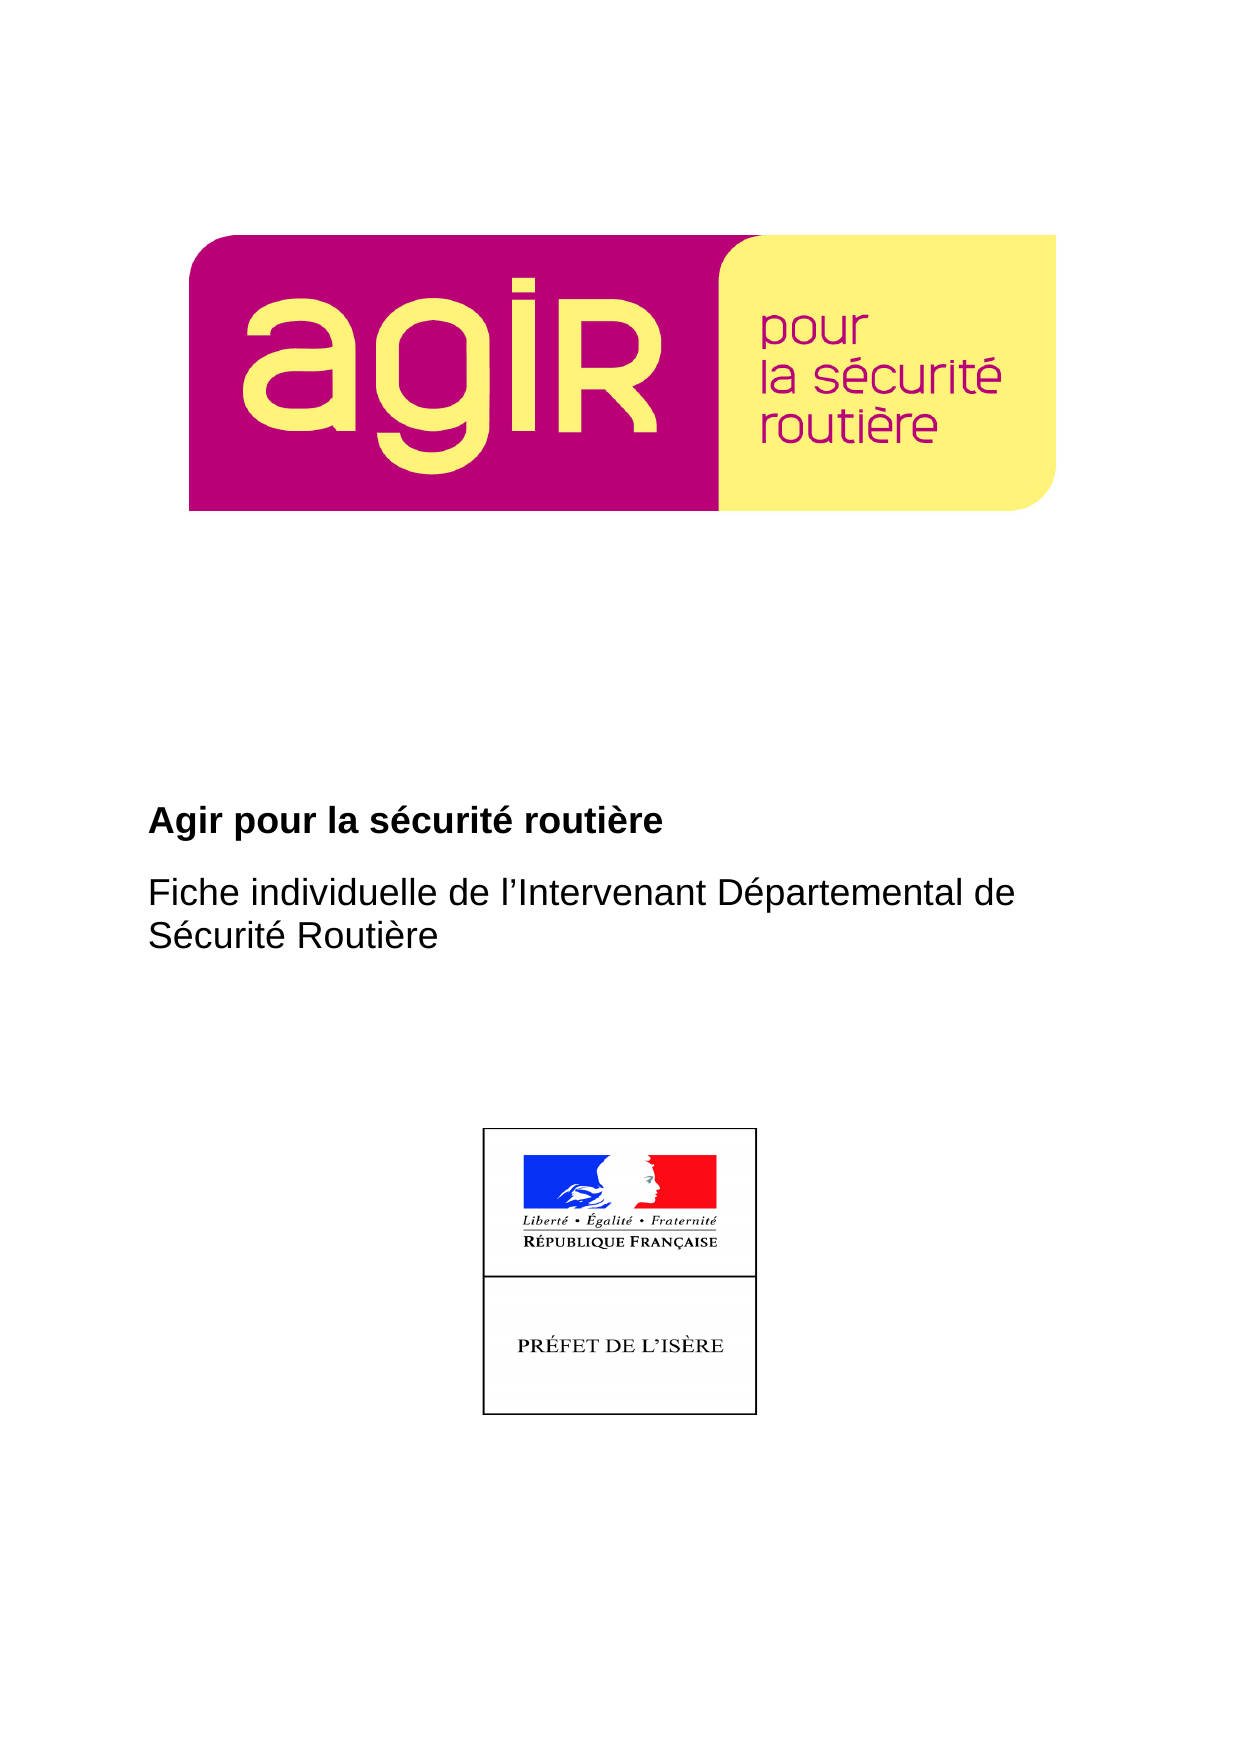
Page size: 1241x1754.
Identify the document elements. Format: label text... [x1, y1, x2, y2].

text Fiche individuelle de l’Intervenant Départemental de Sécurité Routière [148, 870, 1093, 956]
text Agir pour la sécurité routière [148, 798, 1093, 841]
